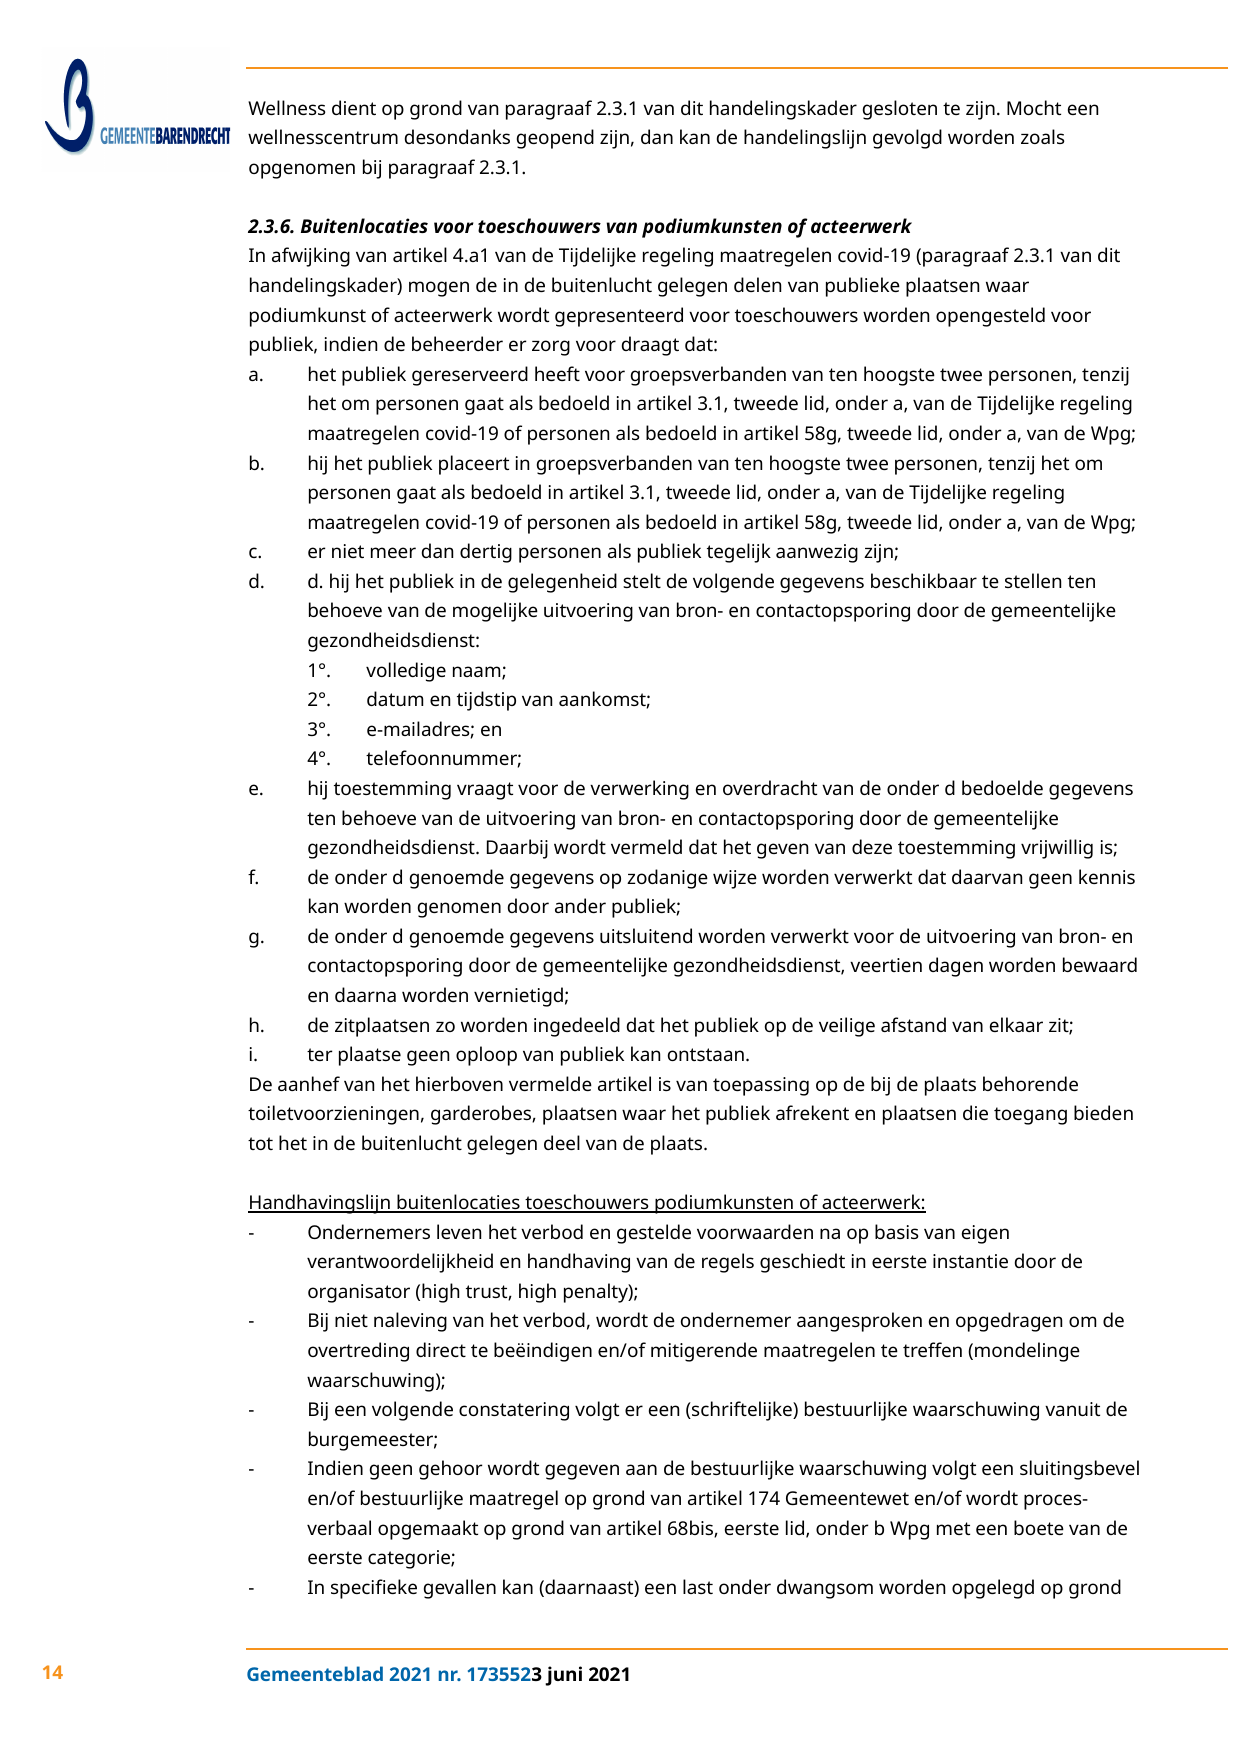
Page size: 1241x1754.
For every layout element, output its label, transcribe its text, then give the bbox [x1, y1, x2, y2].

text De aanhef van het hierboven vermelde artikel is van toepassing op de bij de plaats behorende toiletvoorzieningen, garderobes, plaatsen waar het publiek afrekent en plaatsen die toegang bieden tot het in de buitenlucht gelegen deel van de plaats. [248, 1071, 1152, 1156]
list de onder d genoemde gegevens uitsluitend worden verwerkt voor de uitvoering van bron- en contactopsporing door de gemeentelijke gezondheidsdienst, veertien dagen worden bewaard en daarna worden vernietigd; [248, 923, 1152, 1008]
list hij toestemming vraagt voor de verwerking en overdracht van de onder d bedoelde gegevens ten behoeve van de uitvoering van bron- en contactopsporing door de gemeentelijke gezondheidsdienst. Daarbij wordt vermeld dat het geven van deze toestemming vrijwillig is; [248, 775, 1152, 860]
list e-mailadres; en [307, 716, 1152, 742]
text Handhavingslijn buitenlocaties toeschouwers podiumkunsten of acteerwerk: [248, 1189, 1152, 1215]
list telefoonnummer; [307, 746, 1152, 771]
list In specifieke gevallen kan (daarnaast) een last onder dwangsom worden opgelegd op grond [248, 1574, 1152, 1600]
list Indien geen gehoor wordt gegeven aan de bestuurlijke waarschuwing volgt een sluitingsbevel en/of bestuurlijke maatregel op grond van artikel 174 Gemeentewet en/of wordt proces-verbaal opgemaakt op grond van artikel 68bis, eerste lid, onder b Wpg met een boete van de eerste categorie; [248, 1456, 1152, 1570]
list ter plaatse geen oploop van publiek kan ontstaan. [248, 1041, 1152, 1067]
list datum en tijdstip van aankomst; [307, 686, 1152, 712]
list d. hij het publiek in de gelegenheid stelt de volgende gegevens beschikbaar te stellen ten behoeve van de mogelijke uitvoering van bron- en contactopsporing door de gemeentelijke gezondheidsdienst: [248, 568, 1152, 653]
list Bij een volgende constatering volgt er een (schriftelijke) bestuurlijke waarschuwing vanuit de burgemeester; [248, 1396, 1152, 1452]
list Bij niet naleving van het verbod, wordt de ondernemer aangesproken en opgedragen om de overtreding direct te beëindigen en/of mitigerende maatregelen te treffen (mondelinge waarschuwing); [248, 1308, 1152, 1393]
list er niet meer dan dertig personen als publiek tegelijk aanwezig zijn; [248, 538, 1152, 564]
list Ondernemers leven het verbod en gestelde voorwaarden na op basis van eigen verantwoordelijkheid en handhaving van de regels geschiedt in eerste instantie door de organisator (high trust, high penalty); [248, 1219, 1152, 1304]
list de onder d genoemde gegevens op zodanige wijze worden verwerkt dat daarvan geen kennis kan worden genomen door ander publiek; [248, 864, 1152, 919]
text Wellness dient op grond van paragraaf 2.3.1 van dit handelingskader gesloten te zijn. Mocht een wellnesscentrum desondanks geopend zijn, dan kan de handelingslijn gevolgd worden zoals opgenomen bij paragraaf 2.3.1. [248, 95, 1152, 180]
list volledige naam; [307, 657, 1152, 683]
text In afwijking van artikel 4.a1 van de Tijdelijke regeling maatregelen covid-19 (paragraaf 2.3.1 van dit handelingskader) mogen de in de buitenlucht gelegen delen van publieke plaatsen waar podiumkunst of acteerwerk wordt gepresenteerd voor toeschouwers worden opengesteld voor publiek, indien de beheerder er zorg voor draagt dat: [248, 243, 1152, 357]
text 2.3.6. Buitenlocaties voor toeschouwers van podiumkunsten of acteerwerk [248, 213, 1152, 239]
picture [41, 47, 231, 172]
list de zitplaatsen zo worden ingedeeld dat het publiek op de veilige afstand van elkaar zit; [248, 1012, 1152, 1038]
list het publiek gereserveerd heeft voor groepsverbanden van ten hoogste twee personen, tenzij het om personen gaat als bedoeld in artikel 3.1, tweede lid, onder a, van de Tijdelijke regeling maatregelen covid-19 of personen als bedoeld in artikel 58g, tweede lid, onder a, van de Wpg; [248, 361, 1152, 446]
list hij het publiek placeert in groepsverbanden van ten hoogste twee personen, tenzij het om personen gaat als bedoeld in artikel 3.1, tweede lid, onder a, van de Tijdelijke regeling maatregelen covid-19 of personen als bedoeld in artikel 58g, tweede lid, onder a, van de Wpg; [248, 450, 1152, 535]
